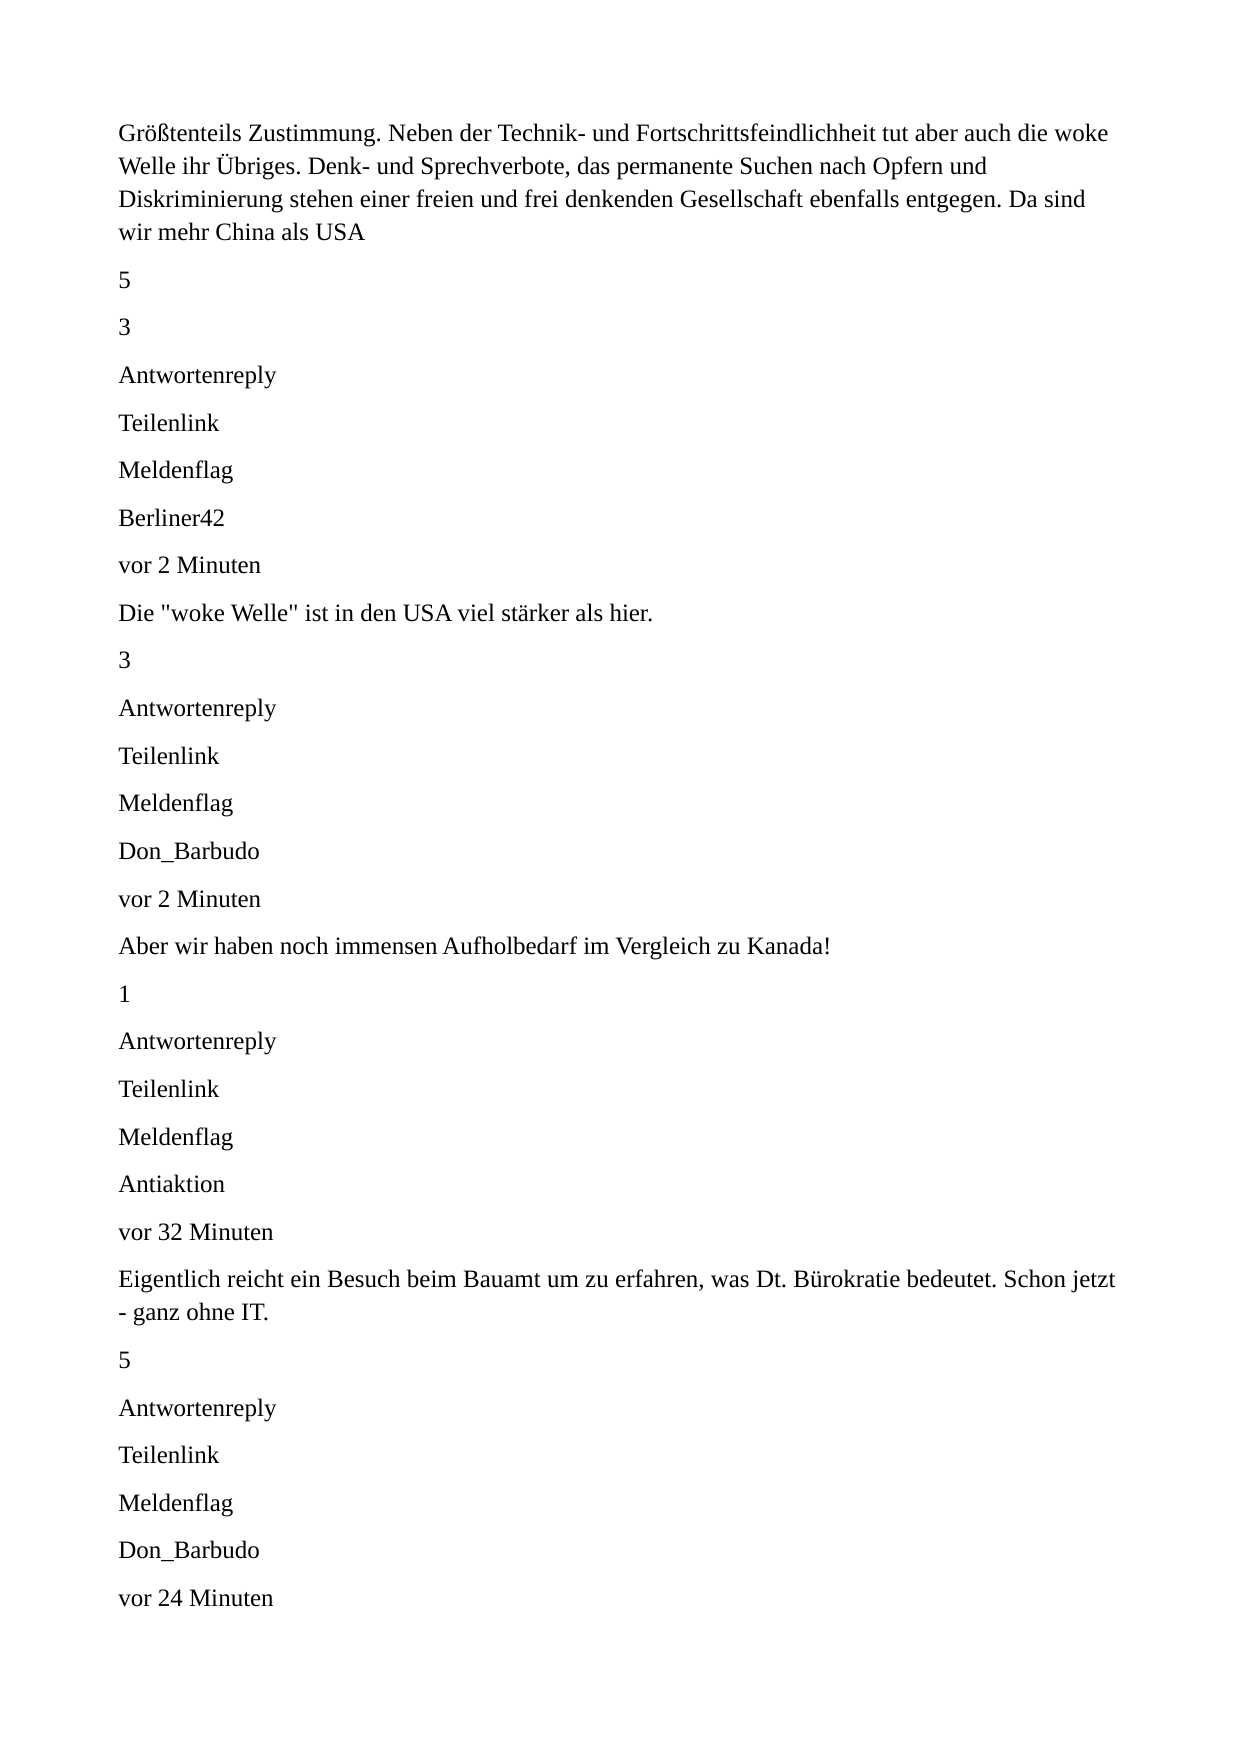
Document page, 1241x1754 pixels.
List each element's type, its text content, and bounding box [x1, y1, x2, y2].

text Antwortenreply [118, 693, 1122, 722]
text Eigentlich reicht ein Besuch beim Bauamt um zu erfahren, was Dt. Bürokratie bedeutet. Schon jetzt - ganz ohne IT. [118, 1264, 1122, 1326]
text Teilenlink [118, 1074, 1122, 1103]
text Teilenlink [118, 408, 1122, 436]
text Don_Barbudo [118, 1536, 1122, 1564]
text Meldenflag [118, 1488, 1122, 1517]
text Größtenteils Zustimmung. Neben der Technik- und Fortschrittsfeindlichheit tut aber auch die woke Welle ihr Übriges. Denk- und Sprechverbote, das permanente Suchen nach Opfern und Diskriminierung stehen einer freien und frei denkenden Gesellschaft ebenfalls entgegen. Da sind wir mehr China als USA [118, 118, 1122, 246]
text Antwortenreply [118, 1393, 1122, 1421]
text 3 [118, 312, 1122, 341]
text Meldenflag [118, 1122, 1122, 1150]
text 5 [118, 265, 1122, 293]
text 3 [118, 646, 1122, 674]
text Antwortenreply [118, 1026, 1122, 1055]
text Teilenlink [118, 741, 1122, 769]
text Antwortenreply [118, 360, 1122, 389]
text Antiaktion [118, 1169, 1122, 1198]
text Berliner42 [118, 503, 1122, 532]
text vor 24 Minuten [118, 1583, 1122, 1612]
text vor 2 Minuten [118, 884, 1122, 912]
text Meldenflag [118, 455, 1122, 484]
text Die "woke Welle" ist in den USA viel stärker als hier. [118, 598, 1122, 627]
text Don_Barbudo [118, 836, 1122, 865]
text vor 32 Minuten [118, 1217, 1122, 1246]
text Aber wir haben noch immensen Aufholbedarf im Vergleich zu Kanada! [118, 931, 1122, 960]
text 5 [118, 1345, 1122, 1374]
text vor 2 Minuten [118, 550, 1122, 579]
text Meldenflag [118, 788, 1122, 817]
text Teilenlink [118, 1440, 1122, 1469]
text 1 [118, 979, 1122, 1008]
